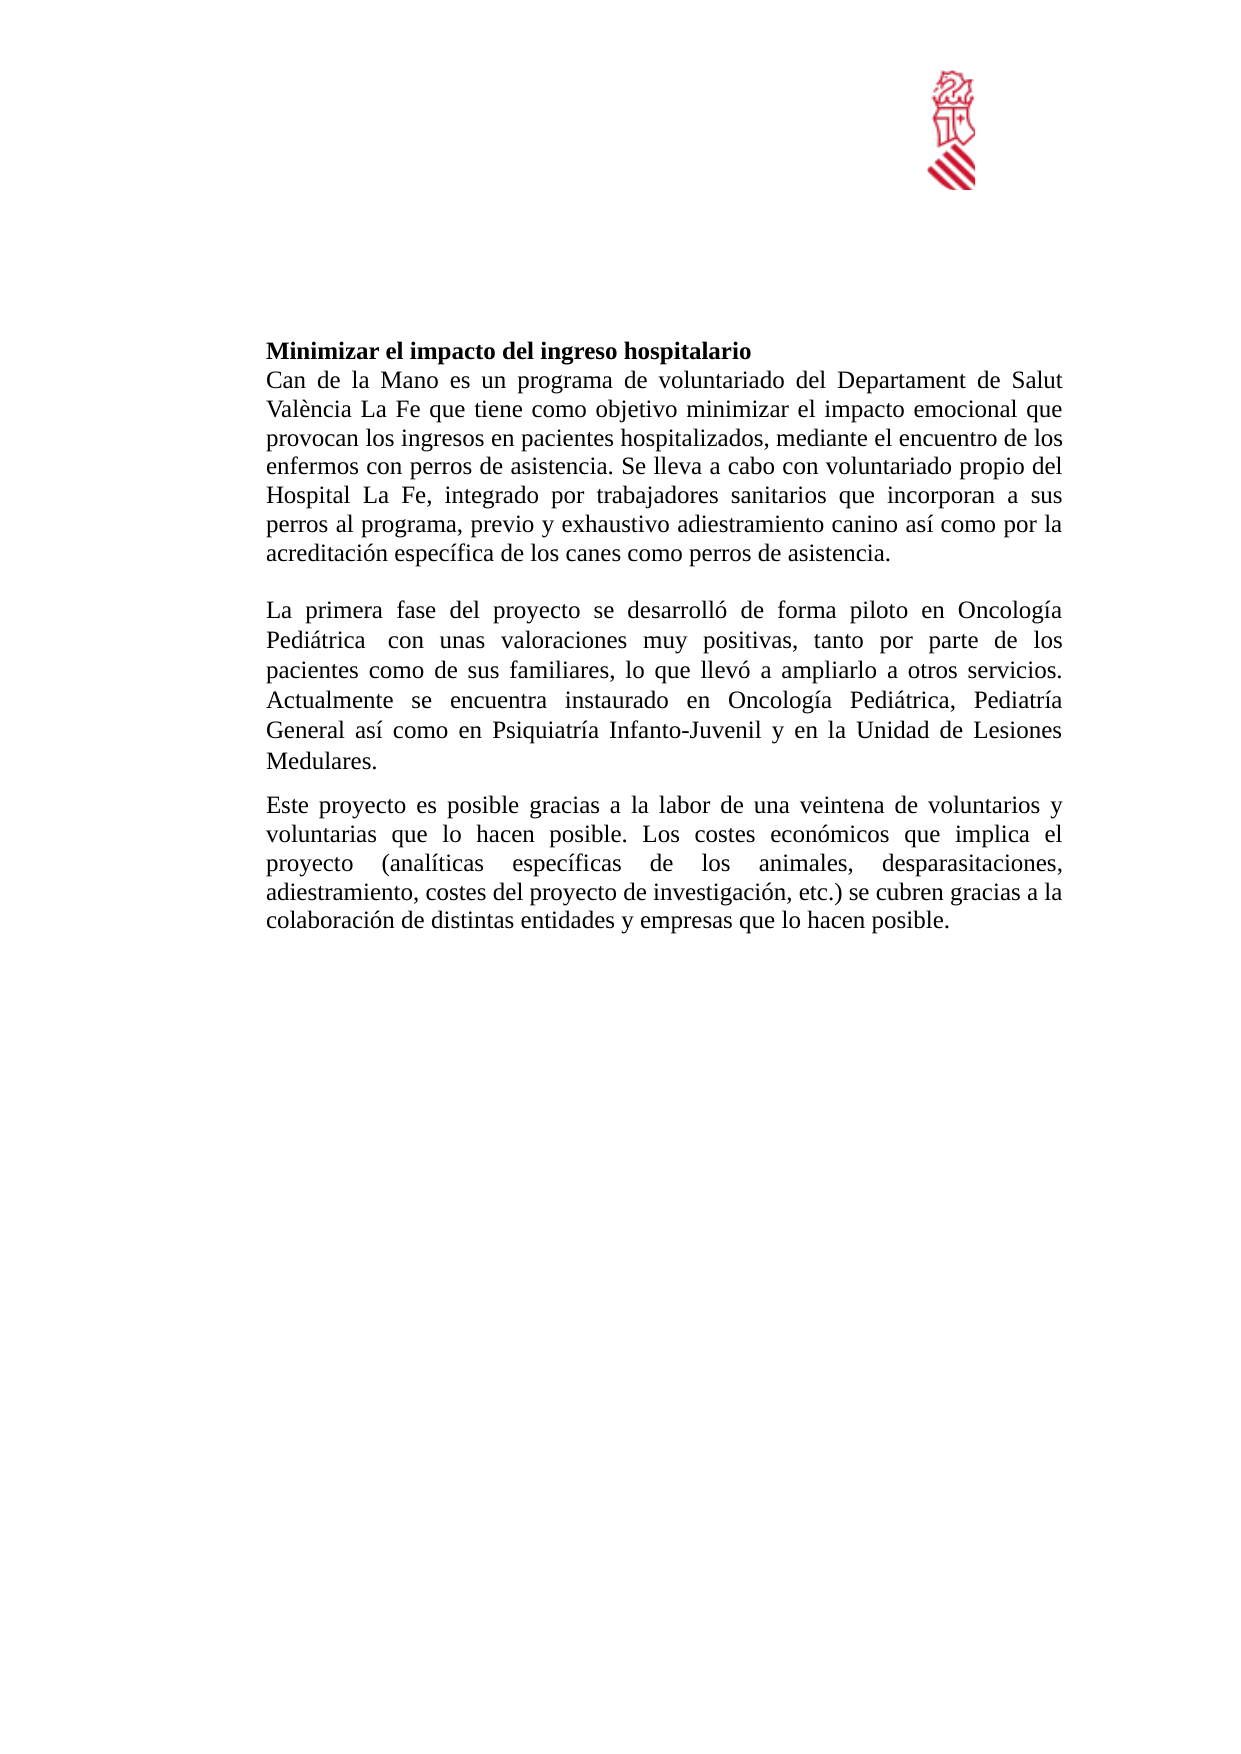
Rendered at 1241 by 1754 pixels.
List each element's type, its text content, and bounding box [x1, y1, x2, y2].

text Este proyecto es posible gracias a la labor de una veintena de voluntarios y voluntarias que lo hacen posible. Los costes económicos que implica el proyecto (analíticas específicas de los animales, desparasitaciones, adiestramiento, costes del proyecto de investigación, etc.) se cubren gracias a la colaboración de distintas entidades y empresas que lo hacen posible. [266, 790, 1064, 934]
text Minimizar el impacto del ingreso hospitalario [266, 336, 1064, 365]
text La primera fase del proyecto se desarrolló de forma piloto en Oncología Pediátrica con unas valoraciones muy positivas, tanto por parte de los pacientes como de sus familiares, lo que llevó a ampliarlo a otros servicios. Actualmente se encuentra instaurado en Oncología Pediátrica, Pediatría General así como en Psiquiatría Infanto-Juvenil y en la Unidad de Lesiones Medulares. [266, 595, 1064, 774]
text Can de la Mano es un programa de voluntariado del Departament de Salut València La Fe que tiene como objetivo minimizar el impacto emocional que provocan los ingresos en pacientes hospitalizados, mediante el encuentro de los enfermos con perros de asistencia. Se lleva a cabo con voluntariado propio del Hospital La Fe, integrado por trabajadores sanitarios que incorporan a sus perros al programa, previo y exhaustivo adiestramiento canino así como por la acreditación específica de los canes como perros de asistencia. [266, 365, 1064, 566]
